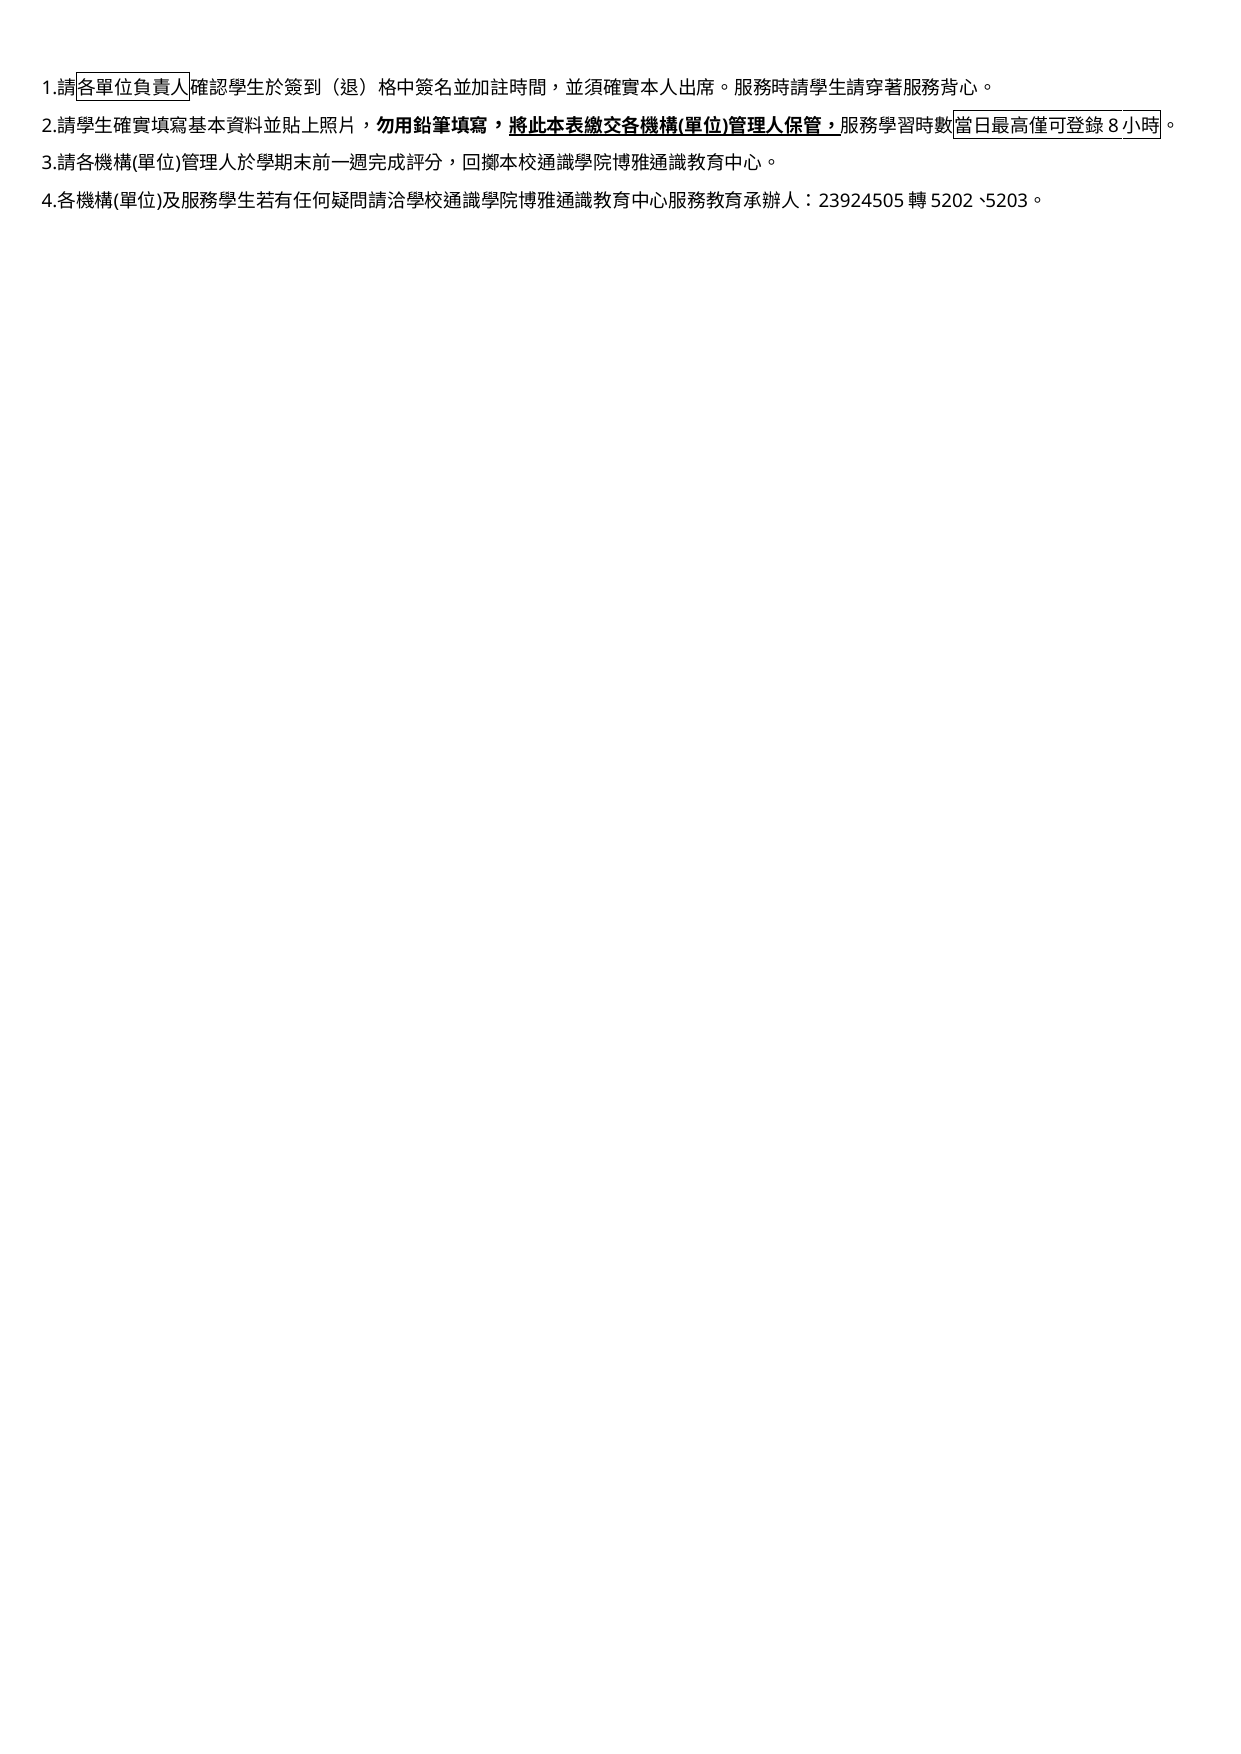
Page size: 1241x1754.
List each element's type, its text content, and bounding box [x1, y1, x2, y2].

text 3.請各機構(單位)管理人於學期末前一週完成評分，回擲本校通識學院博雅通識教育中心。 [41, 143, 1199, 180]
text 1.請各單位負責人確認學生於簽到（退）格中簽名並加註時間，並須確實本人出席。服務時請學生請穿著服務背心。 [41, 68, 1199, 105]
text 2.請學生確實填寫基本資料並貼上照片，勿用鉛筆填寫，將此本表繳交各機構(單位)管理人保管，服務學習時數當日最高僅可登錄8小時。 [41, 105, 1199, 143]
text 4.各機構(單位)及服務學生若有任何疑問請洽學校通識學院博雅通識教育中心服務教育承辦人：23924505轉5202、5203。 [41, 180, 1199, 218]
